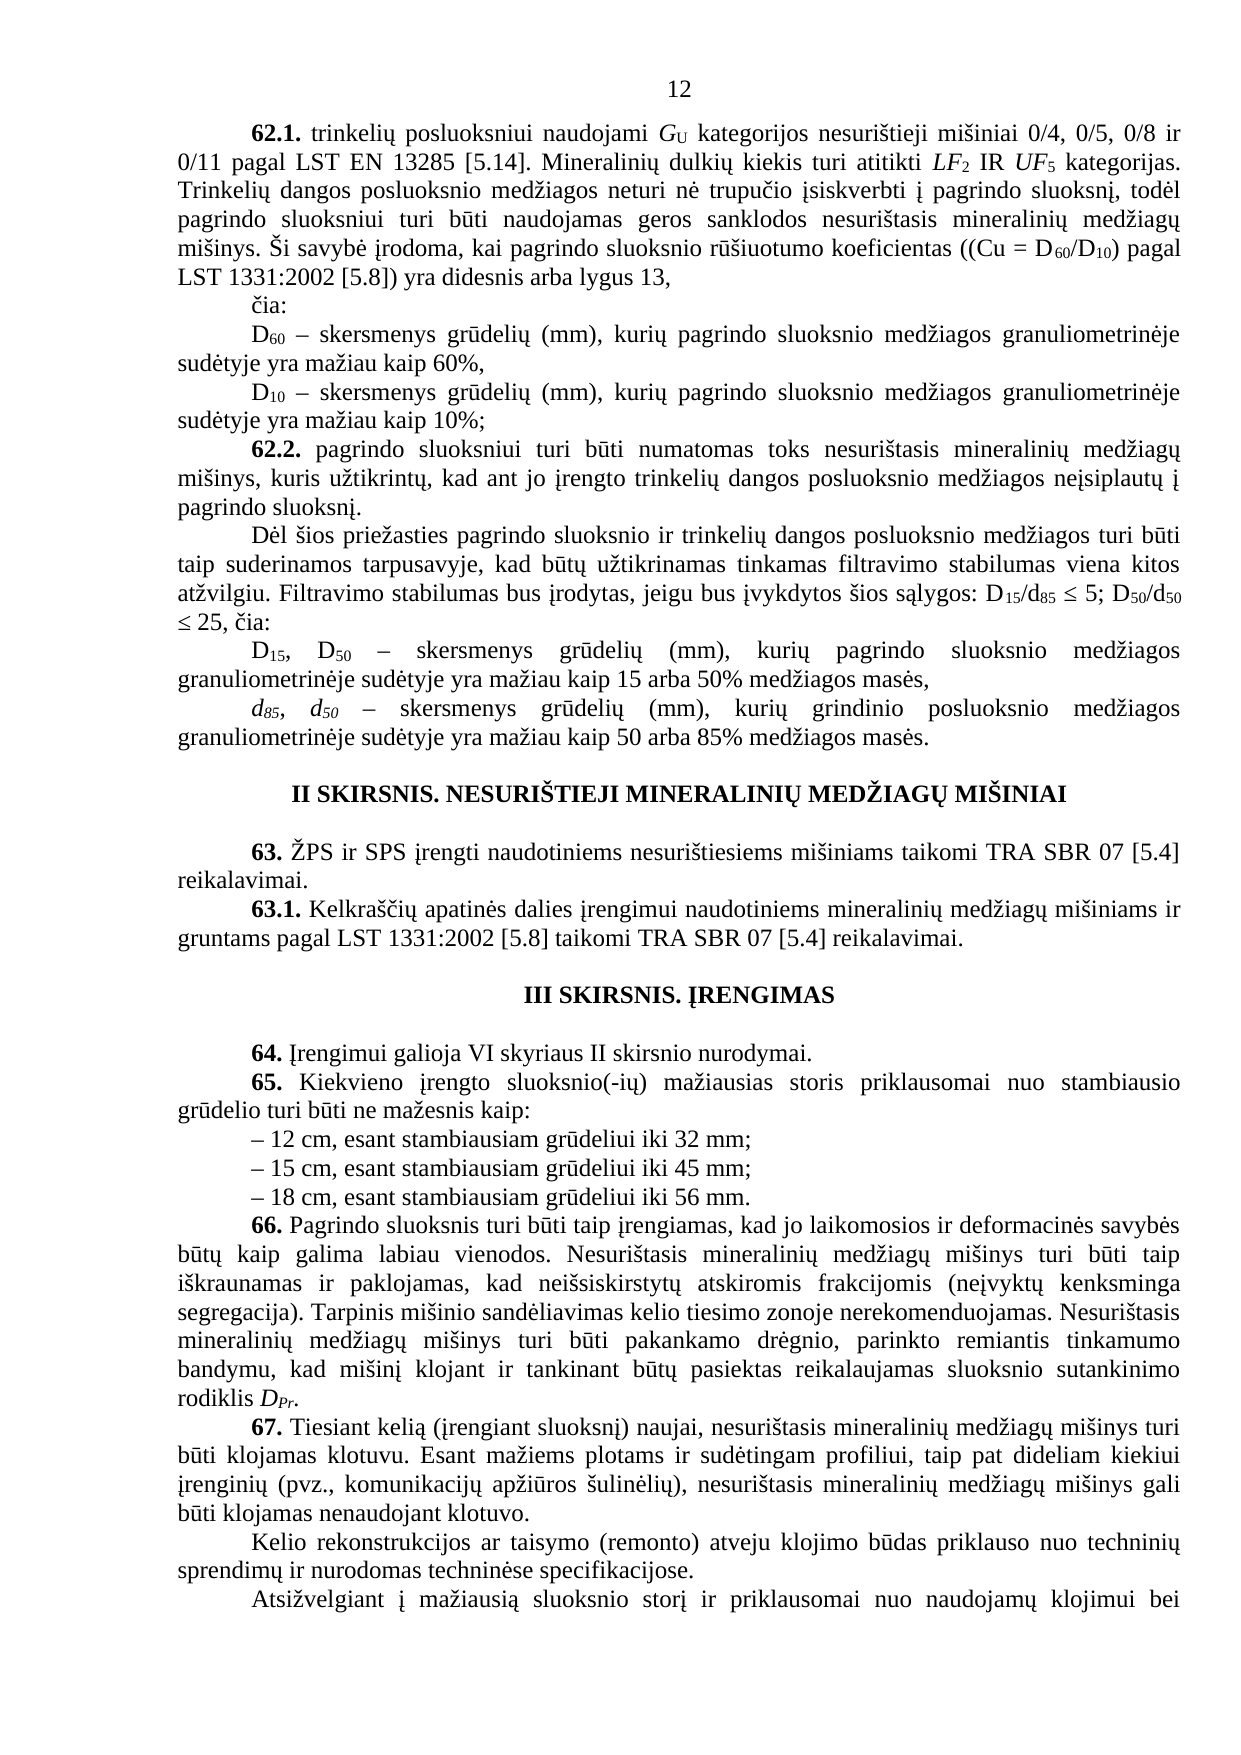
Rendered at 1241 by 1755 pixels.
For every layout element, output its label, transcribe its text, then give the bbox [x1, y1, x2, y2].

text 66. Pagrindo sluoksnis turi būti taip įrengiamas, kad jo laikomosios ir deformacinės savybės būtų kaip galima labiau vienodos. Nesurištasis mineralinių medžiagų mišinys turi būti taip iškraunamas ir paklojamas, kad neišsiskirstytų atskiromis frakcijomis (neįvyktų kenksminga segregacija). Tarpinis mišinio sandėliavimas kelio tiesimo zonoje nerekomenduojamas. Nesurištasis mineralinių medžiagų mišinys turi būti pakankamo drėgnio, parinkto remiantis tinkamumo bandymu, kad mišinį klojant ir tankinant būtų pasiektas reikalaujamas sluoksnio sutankinimo rodiklis DPr. [177, 1211, 1181, 1412]
text D60 – skersmenys grūdelių (mm), kurių pagrindo sluoksnio medžiagos granuliometrinėje sudėtyje yra mažiau kaip 60%, [177, 319, 1181, 377]
text Dėl šios priežasties pagrindo sluoksnio ir trinkelių dangos posluoksnio medžiagos turi būti taip suderinamos tarpusavyje, kad būtų užtikrinamas tinkamas filtravimo stabilumas viena kitos atžvilgiu. Filtravimo stabilumas bus įrodytas, jeigu bus įvykdytos šios sąlygos: D15/d85 ≤ 5; D50/d50 ≤ 25, čia: [177, 521, 1181, 636]
text 65. Kiekvieno įrengto sluoksnio(-ių) mažiausias storis priklausomai nuo stambiausio grūdelio turi būti ne mažesnis kaip: [177, 1067, 1181, 1124]
text 63. ŽPS ir SPS įrengti naudotiniems nesurištiesiems mišiniams taikomi TRA SBR 07 [5.4] reikalavimai. [177, 837, 1181, 894]
text 62.2. pagrindo sluoksniui turi būti numatomas toks nesurištasis mineralinių medžiagų mišinys, kuris užtikrintų, kad ant jo įrengto trinkelių dangos posluoksnio medžiagos neįsiplautų į pagrindo sluoksnį. [177, 434, 1181, 521]
text 62.1. trinkelių posluoksniui naudojami GU kategorijos nesurištieji mišiniai 0/4, 0/5, 0/8 ir 0/11 pagal LST EN 13285 [5.14]. Mineralinių dulkių kiekis turi atitikti LF2 IR UF5 kategorijas. Trinkelių dangos posluoksnio medžiagos neturi nė trupučio įsiskverbti į pagrindo sluoksnį, todėl pagrindo sluoksniui turi būti naudojamas geros sanklodos nesurištasis mineralinių medžiagų mišinys. Ši savybė įrodoma, kai pagrindo sluoksnio rūšiuotumo koeficientas ((Cu = D60/D10) pagal LST 1331:2002 [5.8]) yra didesnis arba lygus 13, [177, 118, 1181, 291]
text čia: [177, 291, 1181, 319]
text – 18 cm, esant stambiausiam grūdeliui iki 56 mm. [177, 1182, 1181, 1211]
text 67. Tiesiant kelią (įrengiant sluoksnį) naujai, nesurištasis mineralinių medžiagų mišinys turi būti klojamas klotuvu. Esant mažiems plotams ir sudėtingam profiliui, taip pat dideliam kiekiui įrenginių (pvz., komunikacijų apžiūros šulinėlių), nesurištasis mineralinių medžiagų mišinys gali būti klojamas nenaudojant klotuvo. [177, 1412, 1181, 1527]
text III SKIRSNIS. ĮRENGIMAS [177, 981, 1181, 1009]
text Atsižvelgiant į mažiausią sluoksnio storį ir priklausomai nuo naudojamų klojimui bei [177, 1584, 1181, 1613]
text II SKIRSNIS. NESURIŠTIEJI MINERALINIŲ MEDŽIAGŲ MIŠINIAI [177, 779, 1181, 808]
text 64. Įrengimui galioja VI skyriaus II skirsnio nurodymai. [177, 1038, 1181, 1067]
text – 12 cm, esant stambiausiam grūdeliui iki 32 mm; [177, 1124, 1181, 1153]
text 63.1. Kelkraščių apatinės dalies įrengimui naudotiniems mineralinių medžiagų mišiniams ir gruntams pagal LST 1331:2002 [5.8] taikomi TRA SBR 07 [5.4] reikalavimai. [177, 894, 1181, 952]
text D15, D50 – skersmenys grūdelių (mm), kurių pagrindo sluoksnio medžiagos granuliometrinėje sudėtyje yra mažiau kaip 15 arba 50% medžiagos masės, [177, 636, 1181, 693]
text D10 – skersmenys grūdelių (mm), kurių pagrindo sluoksnio medžiagos granuliometrinėje sudėtyje yra mažiau kaip 10%; [177, 377, 1181, 434]
text – 15 cm, esant stambiausiam grūdeliui iki 45 mm; [177, 1153, 1181, 1182]
text Kelio rekonstrukcijos ar taisymo (remonto) atveju klojimo būdas priklauso nuo techninių sprendimų ir nurodomas techninėse specifikacijose. [177, 1527, 1181, 1584]
text d85, d50 – skersmenys grūdelių (mm), kurių grindinio posluoksnio medžiagos granuliometrinėje sudėtyje yra mažiau kaip 50 arba 85% medžiagos masės. [177, 693, 1181, 751]
